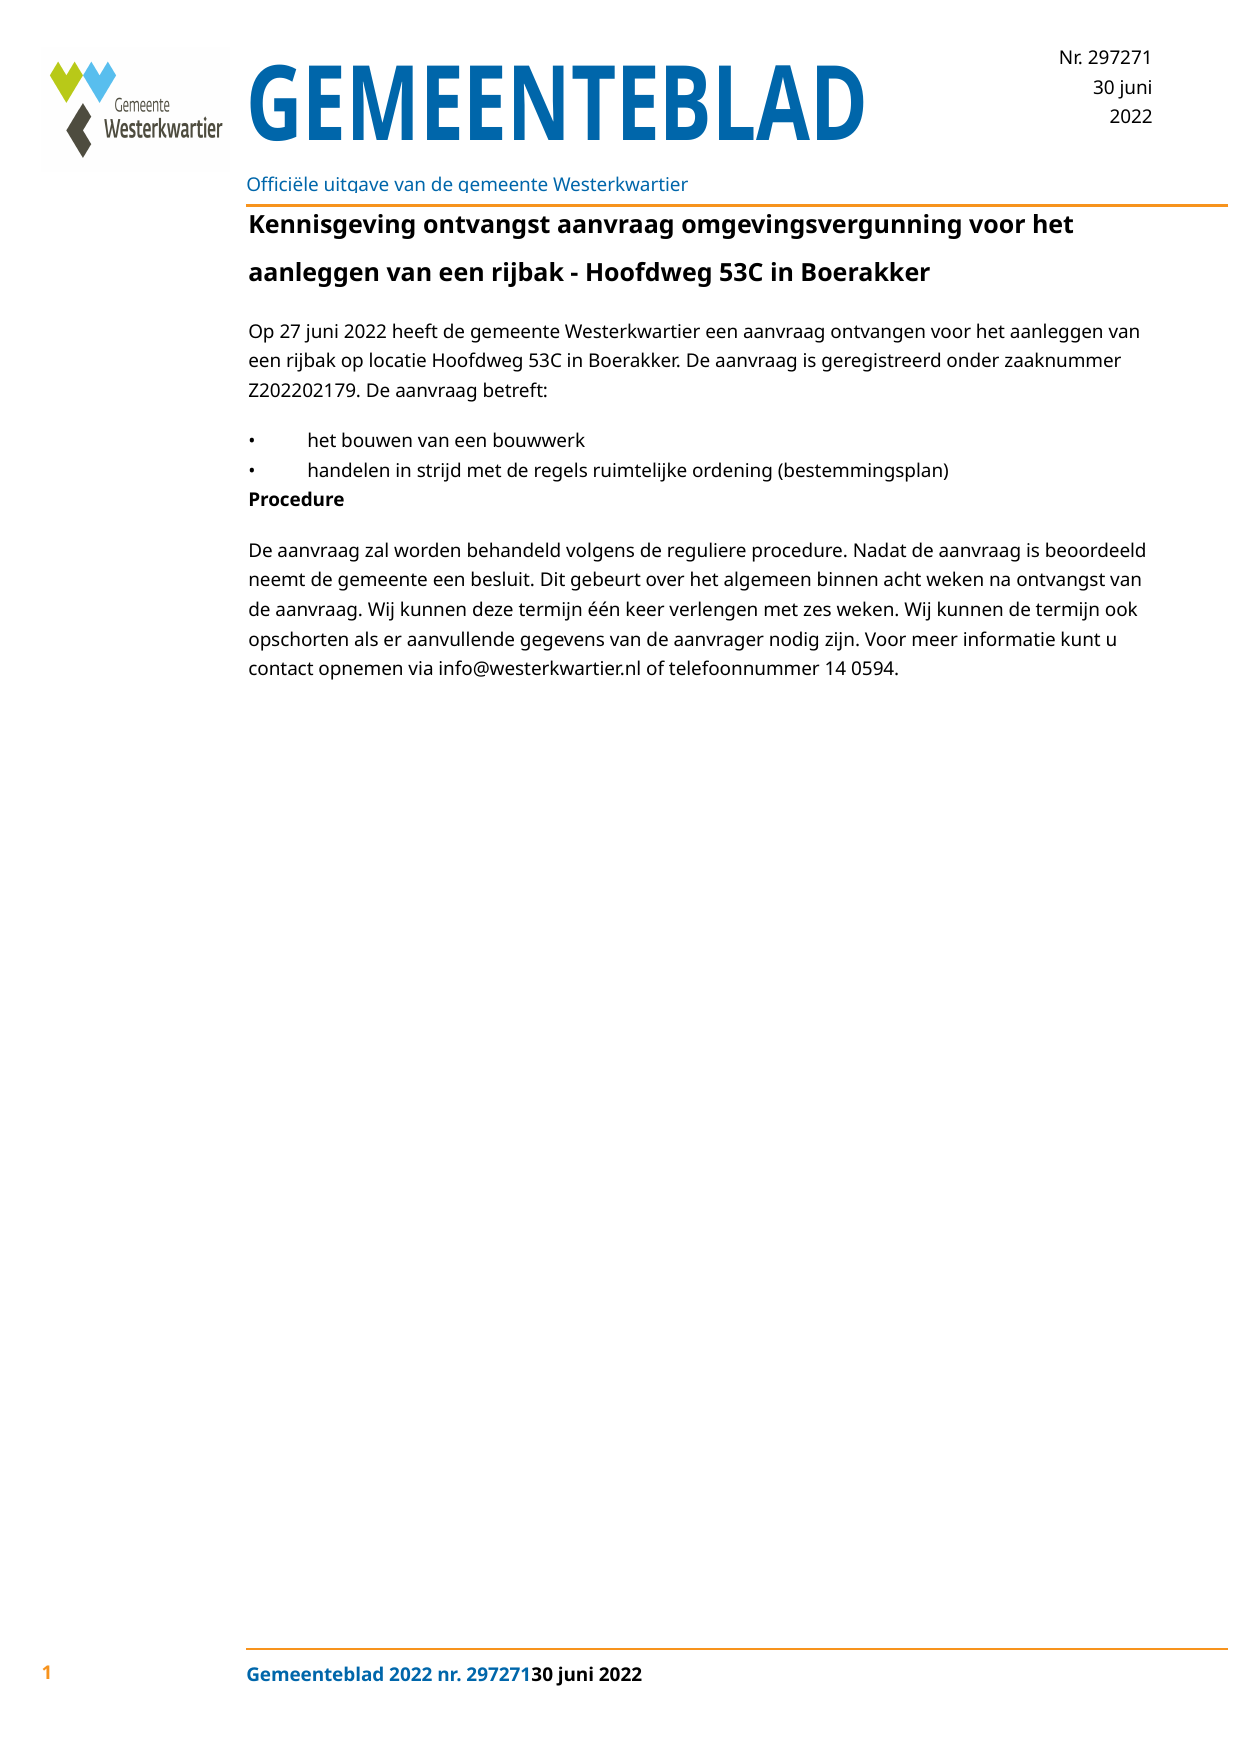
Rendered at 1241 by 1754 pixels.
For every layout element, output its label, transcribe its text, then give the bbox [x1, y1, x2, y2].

text Procedure [248, 487, 1152, 512]
text De aanvraag zal worden behandeld volgens de reguliere procedure. Nadat de aanvraag is beoordeeld neemt de gemeente een besluit. Dit gebeurt over het algemeen binnen acht weken na ontvangst van de aanvraag. Wij kunnen deze termijn één keer verlengen met zes weken. Wij kunnen de termijn ook opschorten als er aanvullende gegevens van de aanvrager nodig zijn. Voor meer informatie kunt u contact opnemen via info@westerkwartier.nl of telefoonnummer 14 0594. [248, 537, 1152, 681]
list het bouwen van een bouwwerk [248, 427, 1152, 453]
text Kennisgeving ontvangst aanvraag omgevingsvergunning voor het aanleggen van een rijbak - Hoofdweg 53C in Boerakker [248, 207, 1152, 288]
picture [41, 47, 231, 172]
list handelen in strijd met de regels ruimtelijke ordening (bestemmingsplan) [248, 457, 1152, 483]
text Op 27 juni 2022 heeft de gemeente Westerkwartier een aanvraag ontvangen voor het aanleggen van een rijbak op locatie Hoofdweg 53C in Boerakker. De aanvraag is geregistreerd onder zaaknummer Z202202179. De aanvraag betreft: [248, 318, 1152, 403]
